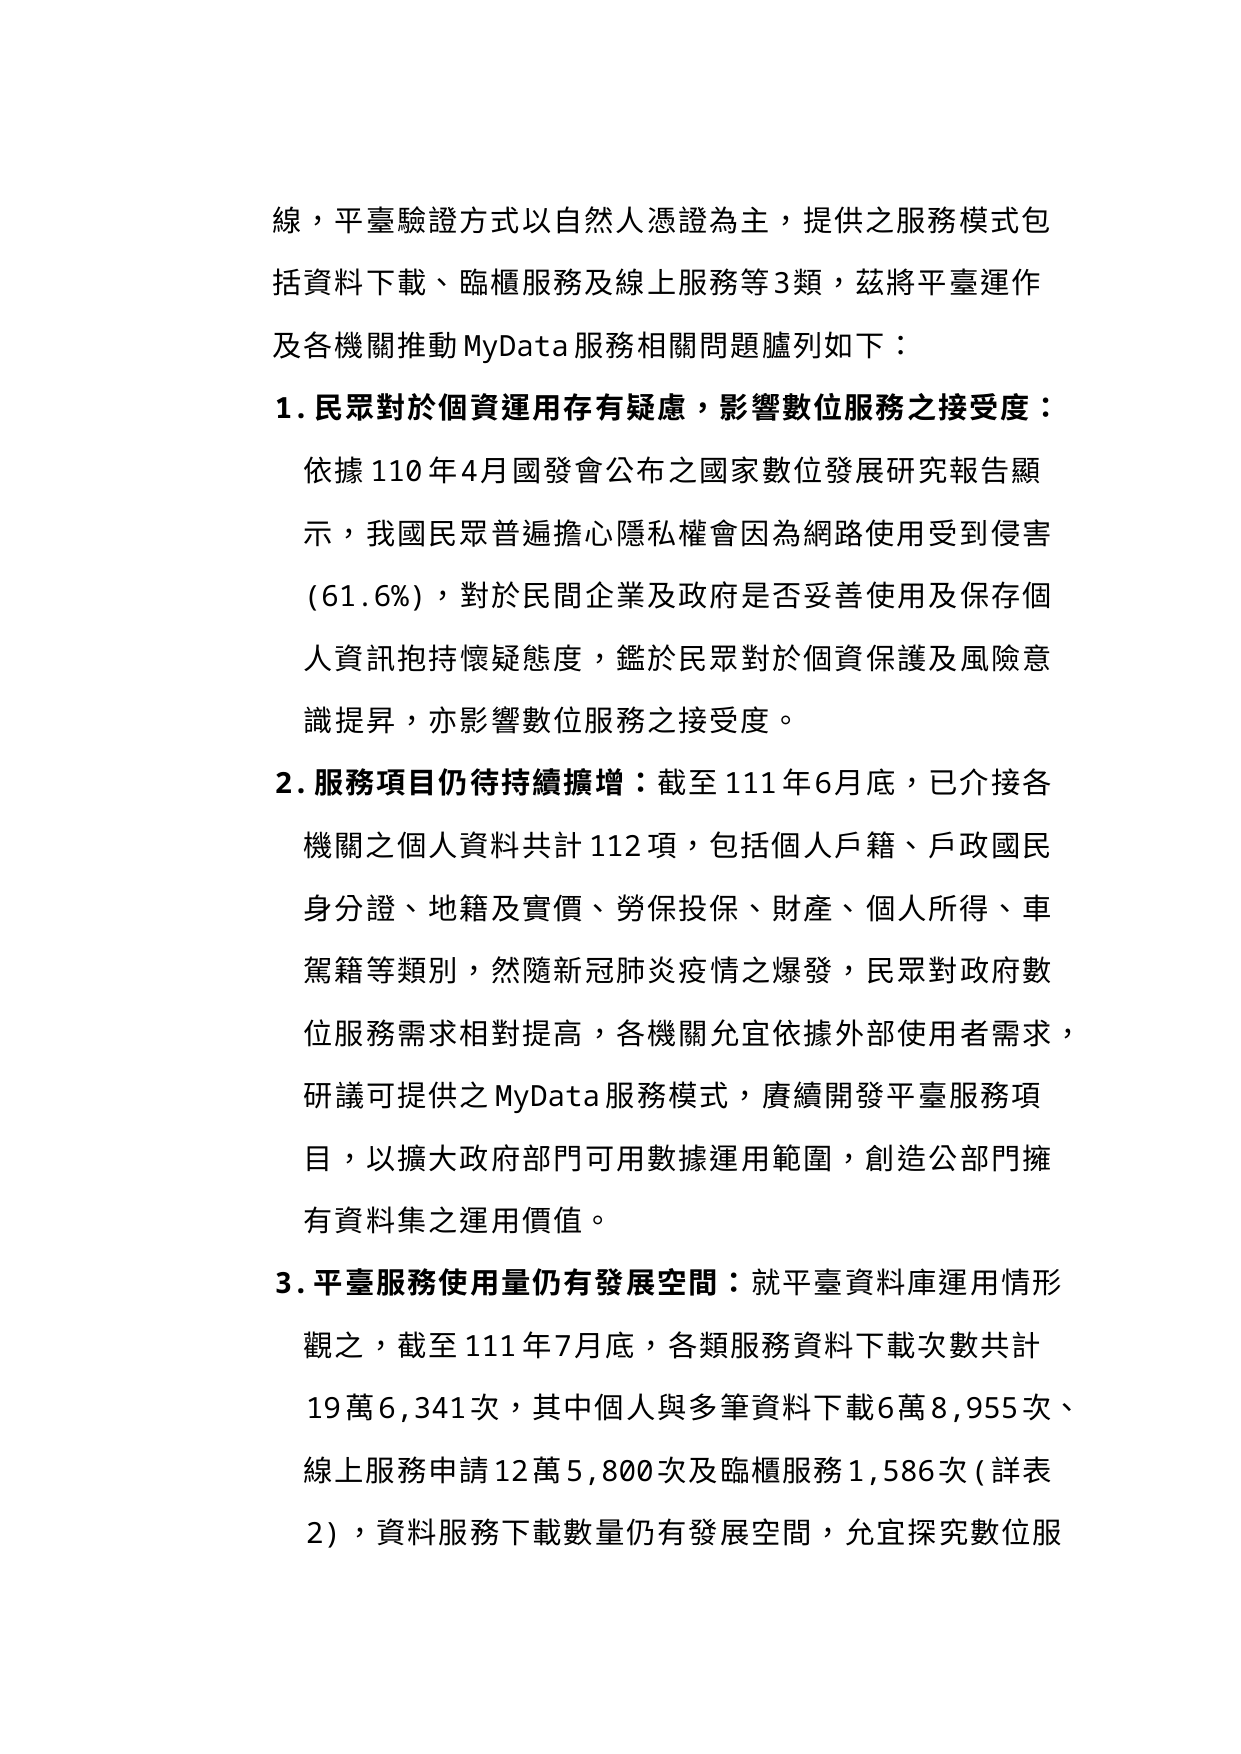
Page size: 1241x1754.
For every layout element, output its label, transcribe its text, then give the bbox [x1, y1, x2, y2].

text 2.服務項目仍待持續擴增：截至111年6月底，已介接各機關之個人資料共計112項，包括個人戶籍、戶政國民身分證、地籍及實價、勞保投保、財產、個人所得、車駕籍等類別，然隨新冠肺炎疫情之爆發，民眾對政府數位服務需求相對提高，各機關允宜依據外部使用者需求，研議可提供之MyData服務模式，賡續開發平臺服務項目，以擴大政府部門可用數據運用範圍，創造公部門擁有資料集之運用價值。 [266, 740, 1063, 1240]
text 線，平臺驗證方式以自然人憑證為主，提供之服務模式包括資料下載、臨櫃服務及線上服務等3類，茲將平臺運作及各機關推動MyData服務相關問題臚列如下： [266, 177, 1063, 365]
text 1.民眾對於個資運用存有疑慮，影響數位服務之接受度：依據110年4月國發會公布之國家數位發展研究報告顯示，我國民眾普遍擔心隱私權會因為網路使用受到侵害(61.6%)，對於民間企業及政府是否妥善使用及保存個人資訊抱持懷疑態度，鑑於民眾對於個資保護及風險意識提昇，亦影響數位服務之接受度。 [266, 365, 1063, 740]
text 3.平臺服務使用量仍有發展空間：就平臺資料庫運用情形觀之，截至111年7月底，各類服務資料下載次數共計19萬6,341次，其中個人與多筆資料下載6萬8,955次、線上服務申請12萬5,800次及臨櫃服務1,586次(詳表2)，資料服務下載數量仍有發展空間，允宜探究數位服務能否貼近使用者需求，以供服務措施精進之參考，俾提高平臺營運績效。 [266, 1240, 1063, 1552]
